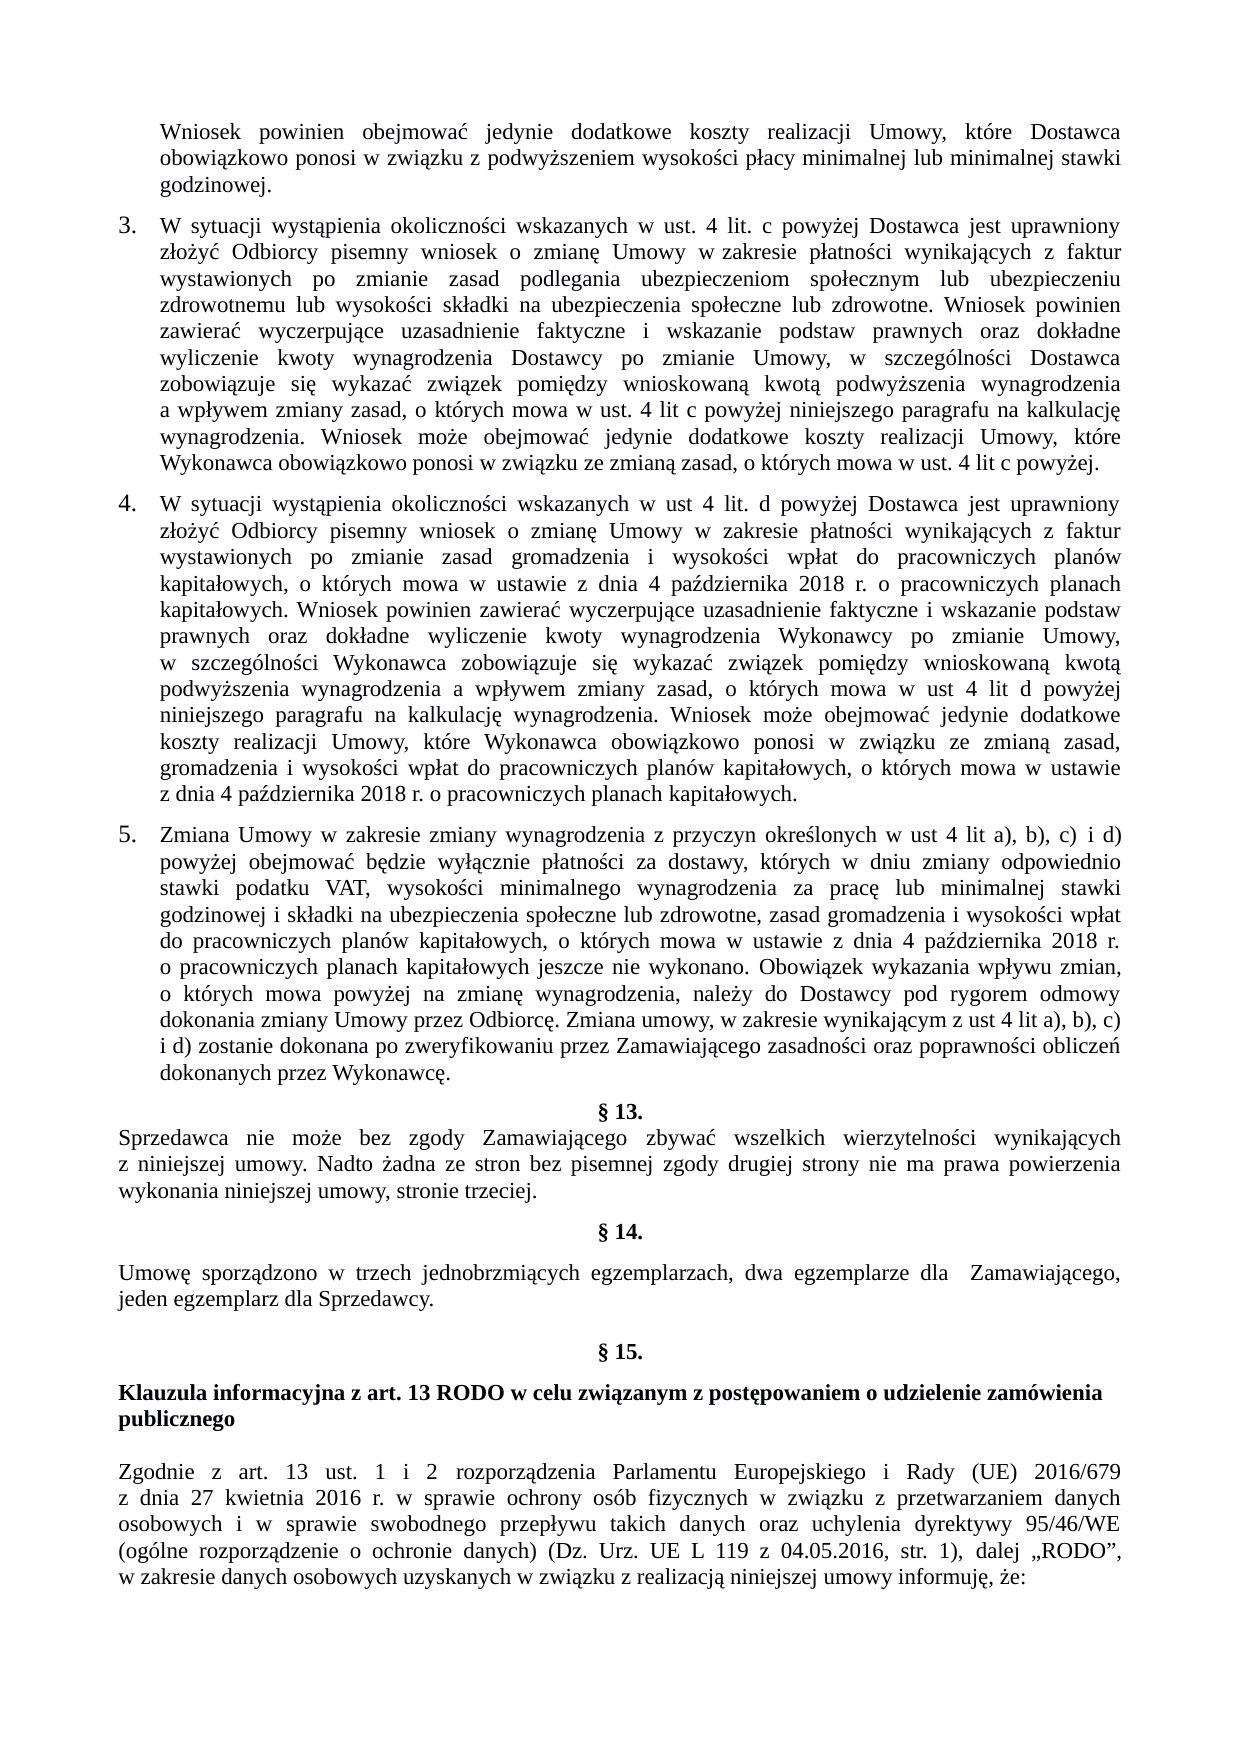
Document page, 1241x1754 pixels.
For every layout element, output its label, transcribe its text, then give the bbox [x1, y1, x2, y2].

text Zgodnie z art. 13 ust. 1 i 2 rozporządzenia Parlamentu Europejskiego i Rady (UE) 2016/679 z dnia 27 kwietnia 2016 r. w sprawie ochrony osób fizycznych w związku z przetwarzaniem danych osobowych i w sprawie swobodnego przepływu takich danych oraz uchylenia dyrektywy 95/46/WE (ogólne rozporządzenie o ochronie danych) (Dz. Urz. UE L 119 z 04.05.2016, str. 1), dalej „RODO”, w zakresie danych osobowych uzyskanych w związku z realizacją niniejszej umowy informuję, że: [118, 1458, 1122, 1589]
text Umowę sporządzono w trzech jednobrzmiących egzemplarzach, dwa egzemplarze dla Zamawiającego, jeden egzemplarz dla Sprzedawcy. [118, 1259, 1122, 1311]
list W sytuacji wystąpienia okoliczności wskazanych w ust 4 lit. d powyżej Dostawca jest uprawniony złożyć Odbiorcy pisemny wniosek o zmianę Umowy w zakresie płatności wynikających z faktur wystawionych po zmianie zasad gromadzenia i wysokości wpłat do pracowniczych planów kapitałowych, o których mowa w ustawie z dnia 4 października 2018 r. o pracowniczych planach kapitałowych. Wniosek powinien zawierać wyczerpujące uzasadnienie faktyczne i wskazanie podstaw prawnych oraz dokładne wyliczenie kwoty wynagrodzenia Wykonawcy po zmianie Umowy, w szczególności Wykonawca zobowiązuje się wykazać związek pomiędzy wnioskowaną kwotą podwyższenia wynagrodzenia a wpływem zmiany zasad, o których mowa w ust 4 lit d powyżej niniejszego paragrafu na kalkulację wynagrodzenia. Wniosek może obejmować jedynie dodatkowe koszty realizacji Umowy, które Wykonawca obowiązkowo ponosi w związku ze zmianą zasad, gromadzenia i wysokości wpłat do pracowniczych planów kapitałowych, o których mowa w ustawie z dnia 4 października 2018 r. o pracowniczych planach kapitałowych. [118, 488, 1122, 807]
text § 13. [118, 1098, 1122, 1124]
text § 15. [118, 1338, 1122, 1364]
text § 14. [118, 1218, 1122, 1244]
list Wniosek powinien obejmować jedynie dodatkowe koszty realizacji Umowy, które Dostawca obowiązkowo ponosi w związku z podwyższeniem wysokości płacy minimalnej lub minimalnej stawki godzinowej. [118, 118, 1122, 197]
list W sytuacji wystąpienia okoliczności wskazanych w ust. 4 lit. c powyżej Dostawca jest uprawniony złożyć Odbiorcy pisemny wniosek o zmianę Umowy w zakresie płatności wynikających z faktur wystawionych po zmianie zasad podlegania ubezpieczeniom społecznym lub ubezpieczeniu zdrowotnemu lub wysokości składki na ubezpieczenia społeczne lub zdrowotne. Wniosek powinien zawierać wyczerpujące uzasadnienie faktyczne i wskazanie podstaw prawnych oraz dokładne wyliczenie kwoty wynagrodzenia Dostawcy po zmianie Umowy, w szczególności Dostawca zobowiązuje się wykazać związek pomiędzy wnioskowaną kwotą podwyższenia wynagrodzenia a wpływem zmiany zasad, o których mowa w ust. 4 lit c powyżej niniejszego paragrafu na kalkulację wynagrodzenia. Wniosek może obejmować jedynie dodatkowe koszty realizacji Umowy, które Wykonawca obowiązkowo ponosi w związku ze zmianą zasad, o których mowa w ust. 4 lit c powyżej. [118, 210, 1122, 476]
text Sprzedawca nie może bez zgody Zamawiającego zbywać wszelkich wierzytelności wynikających z niniejszej umowy. Nadto żadna ze stron bez pisemnej zgody drugiej strony nie ma prawa powierzenia wykonania niniejszej umowy, stronie trzeciej. [118, 1124, 1122, 1203]
list Zmiana Umowy w zakresie zmiany wynagrodzenia z przyczyn określonych w ust 4 lit a), b), c) i d) powyżej obejmować będzie wyłącznie płatności za dostawy, których w dniu zmiany odpowiednio stawki podatku VAT, wysokości minimalnego wynagrodzenia za pracę lub minimalnej stawki godzinowej i składki na ubezpieczenia społeczne lub zdrowotne, zasad gromadzenia i wysokości wpłat do pracowniczych planów kapitałowych, o których mowa w ustawie z dnia 4 października 2018 r. o pracowniczych planach kapitałowych jeszcze nie wykonano. Obowiązek wykazania wpływu zmian, o których mowa powyżej na zmianę wynagrodzenia, należy do Dostawcy pod rygorem odmowy dokonania zmiany Umowy przez Odbiorcę. Zmiana umowy, w zakresie wynikającym z ust 4 lit a), b), c) i d) zostanie dokonana po zweryfikowaniu przez Zamawiającego zasadności oraz poprawności obliczeń dokonanych przez Wykonawcę. [118, 819, 1122, 1085]
text Klauzula informacyjna z art. 13 RODO w celu związanym z postępowaniem o udzielenie zamówienia publicznego [118, 1379, 1122, 1431]
